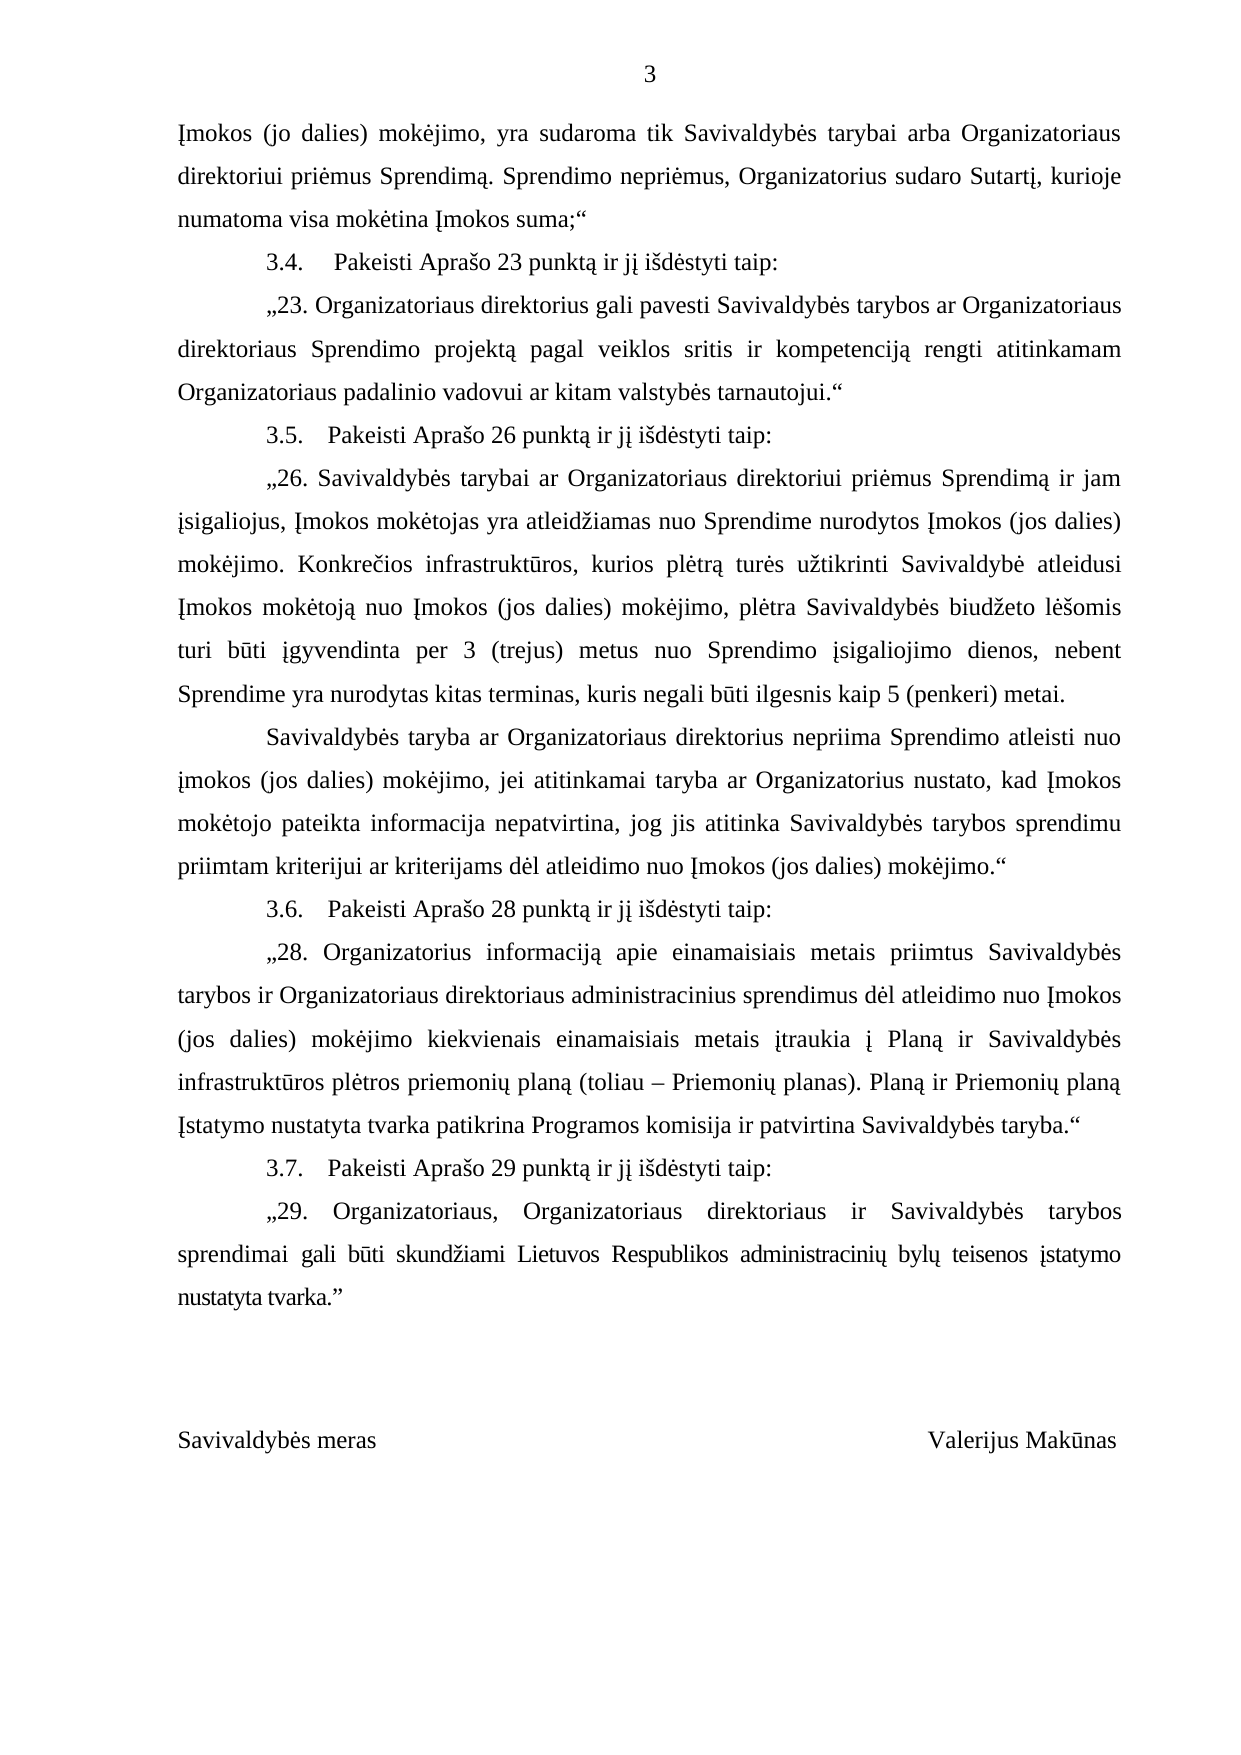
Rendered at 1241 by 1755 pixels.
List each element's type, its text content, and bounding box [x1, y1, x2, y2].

text 3.6. Pakeisti Aprašo 28 punktą ir jį išdėstyti taip: [177, 894, 1122, 923]
text „23. Organizatoriaus direktorius gali pavesti Savivaldybės tarybos ar Organizatoriaus direktoriaus Sprendimo projektą pagal veiklos sritis ir kompetenciją rengti atitinkamam Organizatoriaus padalinio vadovui ar kitam valstybės tarnautojui.“ [177, 291, 1122, 406]
text 3.7. Pakeisti Aprašo 29 punktą ir jį išdėstyti taip: [177, 1153, 1122, 1182]
text „26. Savivaldybės tarybai ar Organizatoriaus direktoriui priėmus Sprendimą ir jam įsigaliojus, Įmokos mokėtojas yra atleidžiamas nuo Sprendime nurodytos Įmokos (jos dalies) mokėjimo. Konkrečios infrastruktūros, kurios plėtrą turės užtikrinti Savivaldybė atleidusi Įmokos mokėtoją nuo Įmokos (jos dalies) mokėjimo, plėtra Savivaldybės biudžeto lėšomis turi būti įgyvendinta per 3 (trejus) metus nuo Sprendimo įsigaliojimo dienos, nebent Sprendime yra nurodytas kitas terminas, kuris negali būti ilgesnis kaip 5 (penkeri) metai. [177, 463, 1122, 707]
text „28. Organizatorius informaciją apie einamaisiais metais priimtus Savivaldybės tarybos ir Organizatoriaus direktoriaus administracinius sprendimus dėl atleidimo nuo Įmokos (jos dalies) mokėjimo kiekvienais einamaisiais metais įtraukia į Planą ir Savivaldybės infrastruktūros plėtros priemonių planą (toliau – Priemonių planas). Planą ir Priemonių planą Įstatymo nustatyta tvarka patikrina Programos komisija ir patvirtina Savivaldybės taryba.“ [177, 937, 1122, 1139]
text 3.4. Pakeisti Aprašo 23 punktą ir jį išdėstyti taip: [177, 247, 1122, 276]
text Savivaldybės taryba ar Organizatoriaus direktorius nepriima Sprendimo atleisti nuo įmokos (jos dalies) mokėjimo, jei atitinkamai taryba ar Organizatorius nustato, kad Įmokos mokėtojo pateikta informacija nepatvirtina, jog jis atitinka Savivaldybės tarybos sprendimu priimtam kriterijui ar kriterijams dėl atleidimo nuo Įmokos (jos dalies) mokėjimo.“ [177, 722, 1122, 880]
text Įmokos (jo dalies) mokėjimo, yra sudaroma tik Savivaldybės tarybai arba Organizatoriaus direktoriui priėmus Sprendimą. Sprendimo nepriėmus, Organizatorius sudaro Sutartį, kurioje numatoma visa mokėtina Įmokos suma;“ [177, 118, 1122, 233]
text 3.5. Pakeisti Aprašo 26 punktą ir jį išdėstyti taip: [177, 420, 1122, 449]
text Savivaldybės meras Valerijus Makūnas [177, 1425, 1122, 1453]
text „29. Organizatoriaus, Organizatoriaus direktoriaus ir Savivaldybės tarybos sprendimai gali būti skundžiami Lietuvos Respublikos administracinių bylų teisenos įstatymo nustatyta tvarka.” [177, 1196, 1122, 1311]
